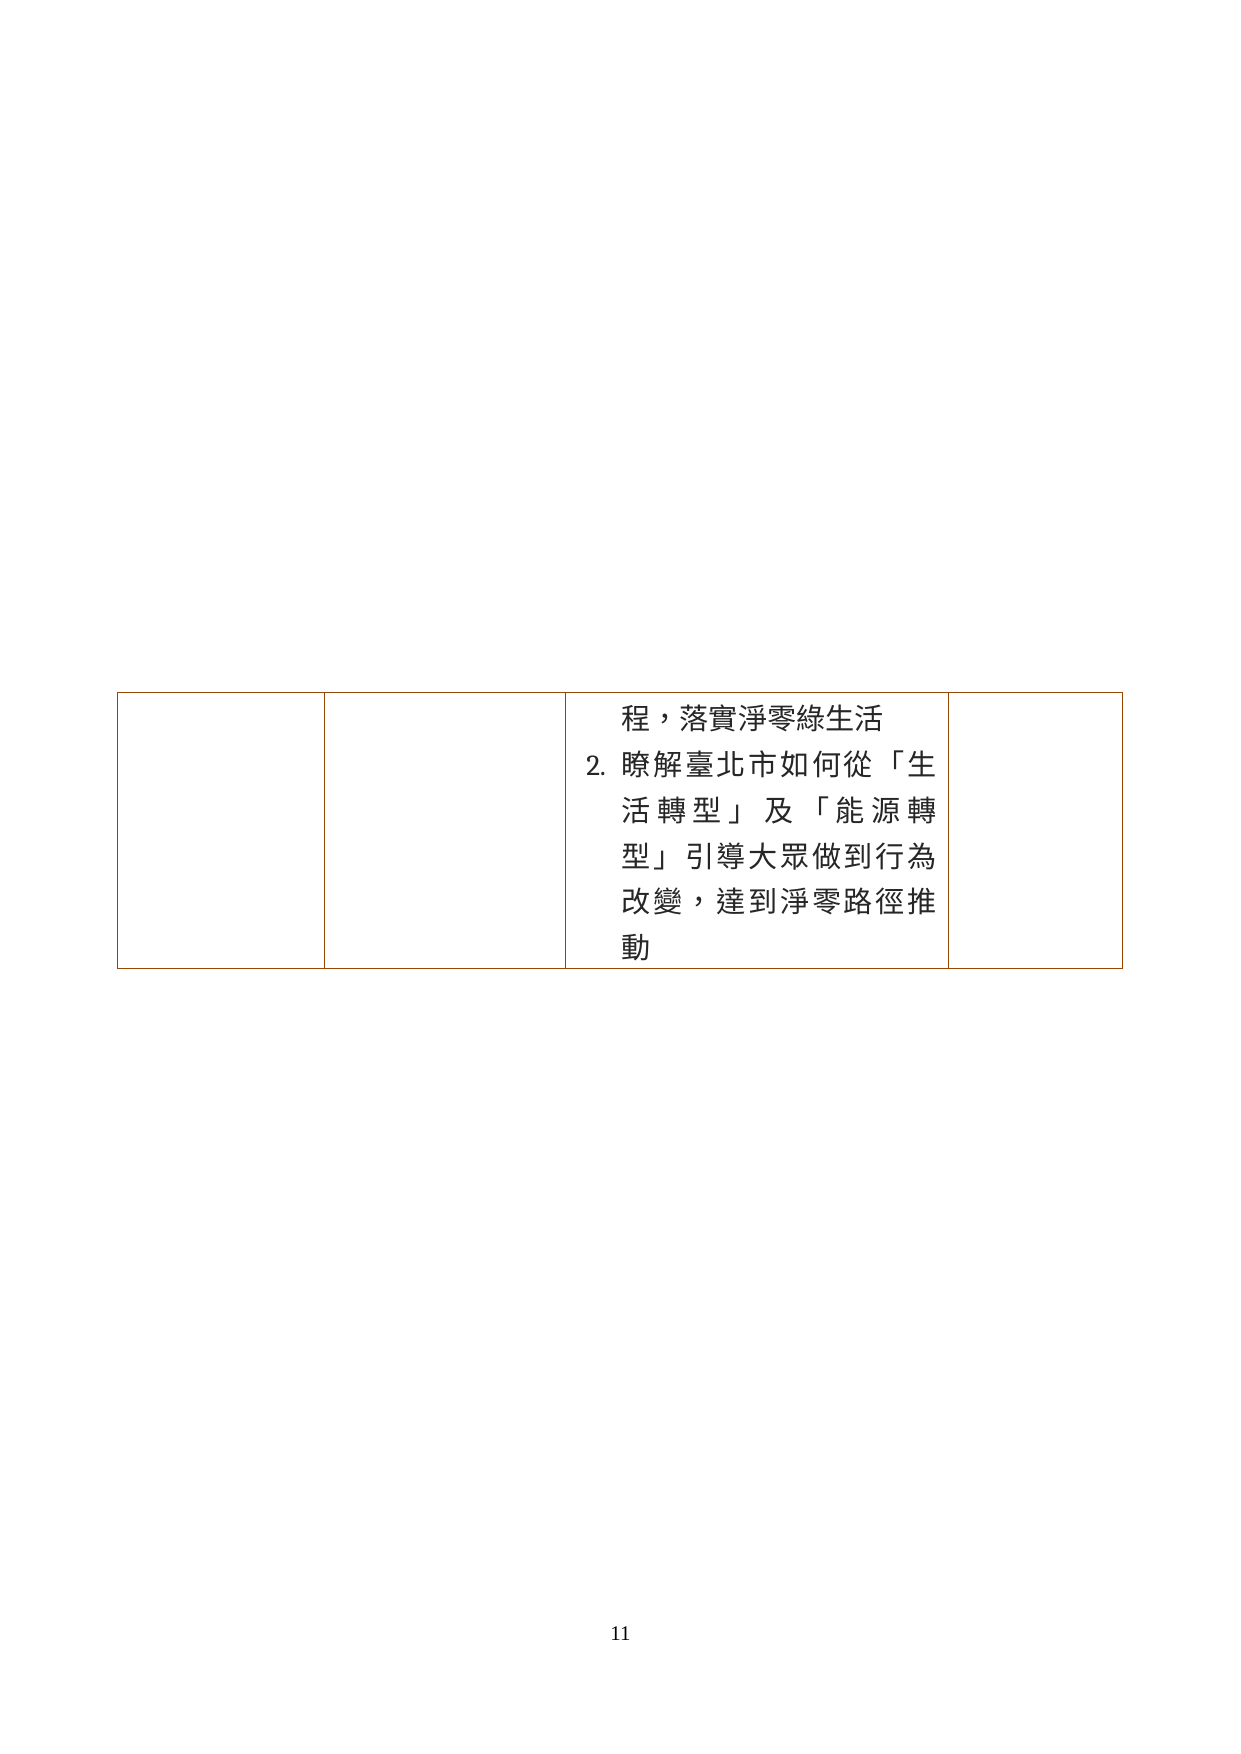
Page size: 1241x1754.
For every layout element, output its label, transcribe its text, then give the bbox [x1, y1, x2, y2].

table_cell [325, 693, 565, 968]
table_cell [118, 693, 324, 968]
table_cell 探討如何找尋環教資源，規劃環教多面向課程，落實淨零綠生活 瞭解臺北市如何從「生活轉型」及「能源轉型」引導大眾做到行為改變，達到淨零路徑推動 [566, 693, 948, 968]
table_cell [949, 693, 1122, 968]
